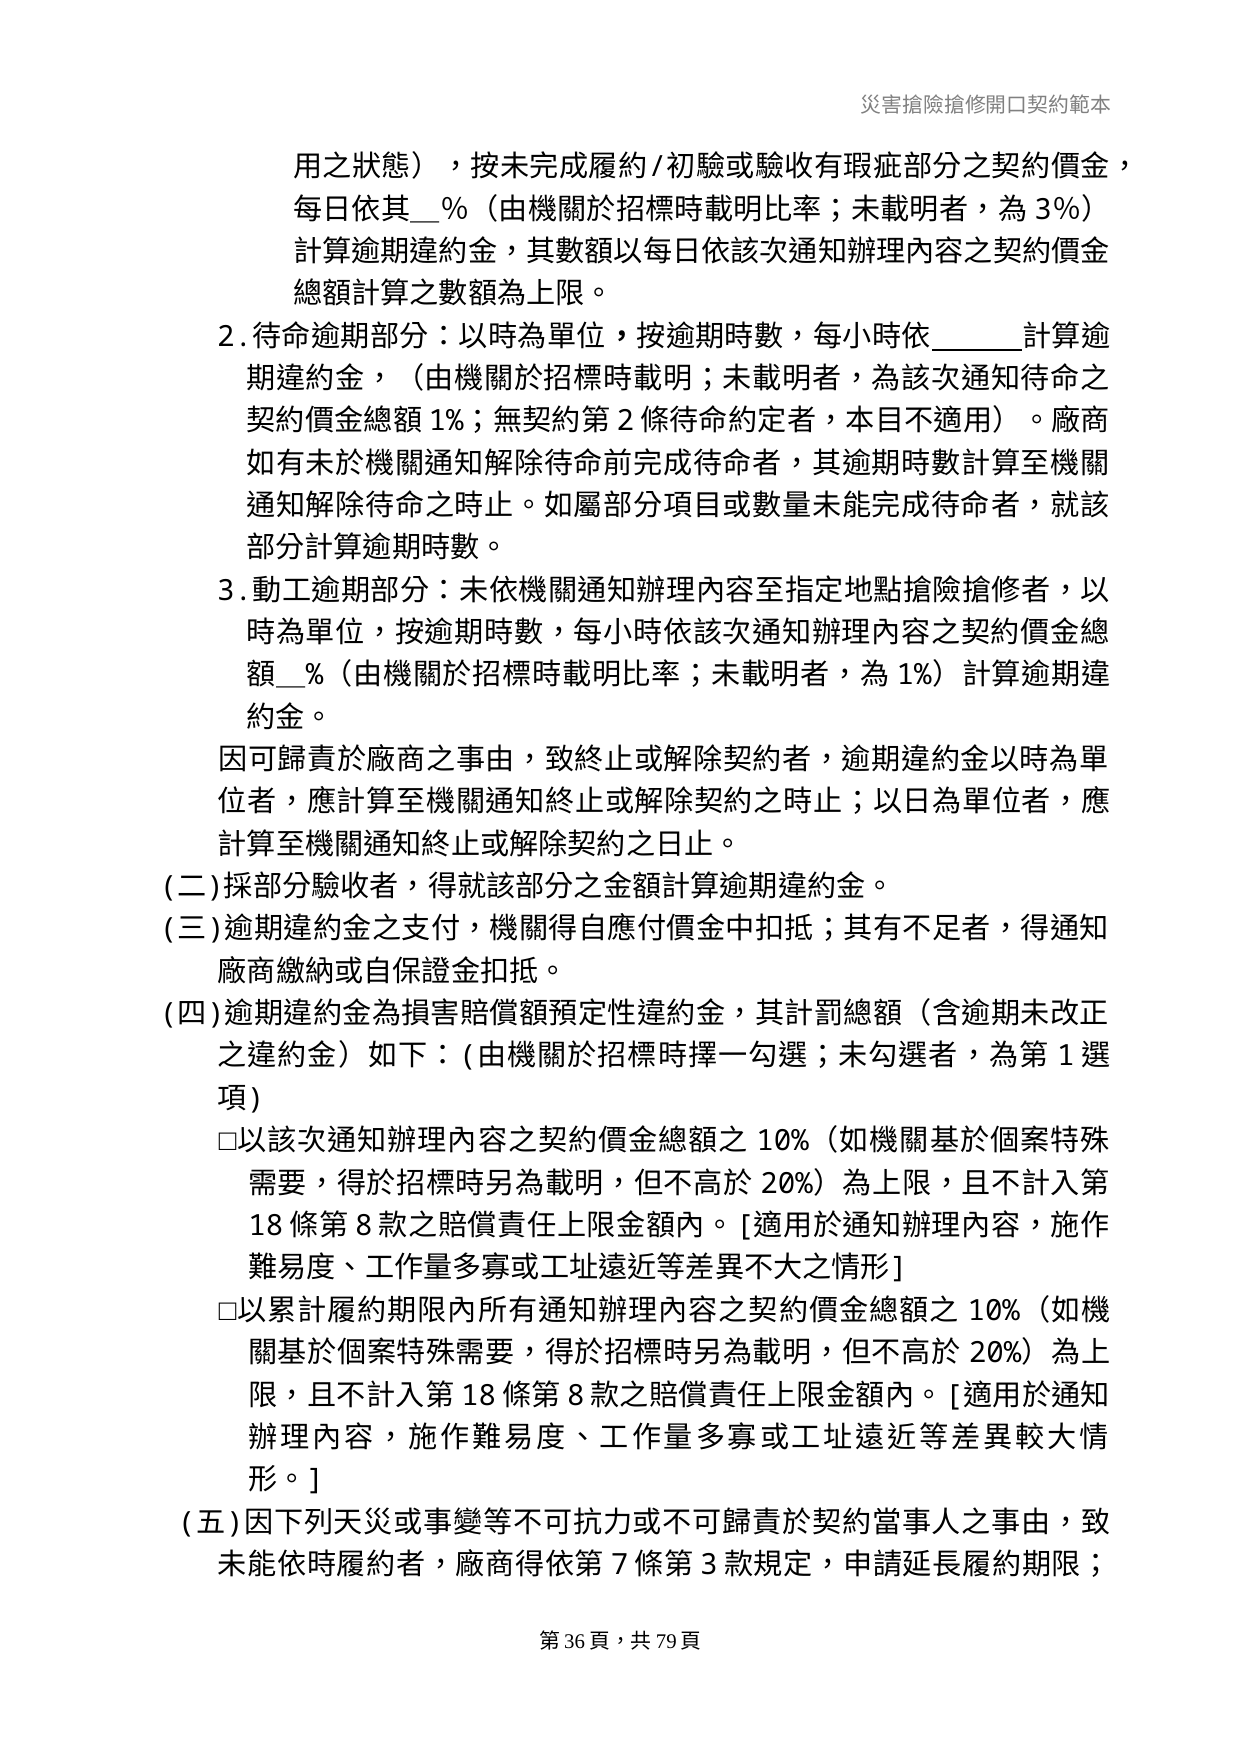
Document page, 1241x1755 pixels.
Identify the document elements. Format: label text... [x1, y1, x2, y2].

text 2.待命逾期部分：以時為單位，按逾期時數，每小時依 計算逾期違約金，（由機關於招標時載明；未載明者，為該次通知待命之契約價金總額1%；無契約第2條待命約定者，本目不適用）。廠商如有未於機關通知解除待命前完成待命者，其逾期時數計算至機關通知解除待命之時止。如屬部分項目或數量未能完成待命者，就該部分計算逾期時數。 [217, 312, 1110, 566]
text □以該次通知辦理內容之契約價金總額之10%（如機關基於個案特殊需要，得於招標時另為載明，但不高於20%）為上限，且不計入第18條第8款之賠償責任上限金額內。[適用於通知辦理內容，施作難易度、工作量多寡或工址遠近等差異不大之情形] [218, 1117, 1110, 1286]
text (3)未完成履約/初驗或驗收有瑕疵之部分不影響其他已完成且無瑕疵部分之使用者（不以機關已有使用事實為限，亦即機關可得使用之狀態），按未完成履約/初驗或驗收有瑕疵部分之契約價金，每日依其＿％（由機關於招標時載明比率；未載明者，為3％）計算逾期違約金，其數額以每日依該次通知辦理內容之契約價金總額計算之數額為上限。 [247, 143, 1110, 312]
text (三)逾期違約金之支付，機關得自應付價金中扣抵；其有不足者，得通知廠商繳納或自保證金扣抵。 [159, 905, 1110, 989]
text 因可歸責於廠商之事由，致終止或解除契約者，逾期違約金以時為單位者，應計算至機關通知終止或解除契約之時止；以日為單位者，應計算至機關通知終止或解除契約之日止。 [217, 736, 1110, 862]
text (五)因下列天災或事變等不可抗力或不可歸責於契約當事人之事由，致未能依時履約者，廠商得依第7條第3款規定，申請延長履約期限； [159, 1498, 1110, 1583]
text 3.動工逾期部分：未依機關通知辦理內容至指定地點搶險搶修者，以時為單位，按逾期時數，每小時依該次通知辦理內容之契約價金總額＿%（由機關於招標時載明比率；未載明者，為1%）計算逾期違約金。 [217, 566, 1110, 736]
text (四)逾期違約金為損害賠償額預定性違約金，其計罰總額（含逾期未改正之違約金）如下：(由機關於招標時擇一勾選；未勾選者，為第1選項) [159, 989, 1110, 1117]
text □以累計履約期限內所有通知辦理內容之契約價金總額之10%（如機關基於個案特殊需要，得於招標時另為載明，但不高於20%）為上限，且不計入第18條第8款之賠償責任上限金額內。[適用於通知辦理內容，施作難易度、工作量多寡或工址遠近等差異較大情形。] [218, 1286, 1110, 1498]
text (二)採部分驗收者，得就該部分之金額計算逾期違約金。 [159, 862, 1110, 905]
